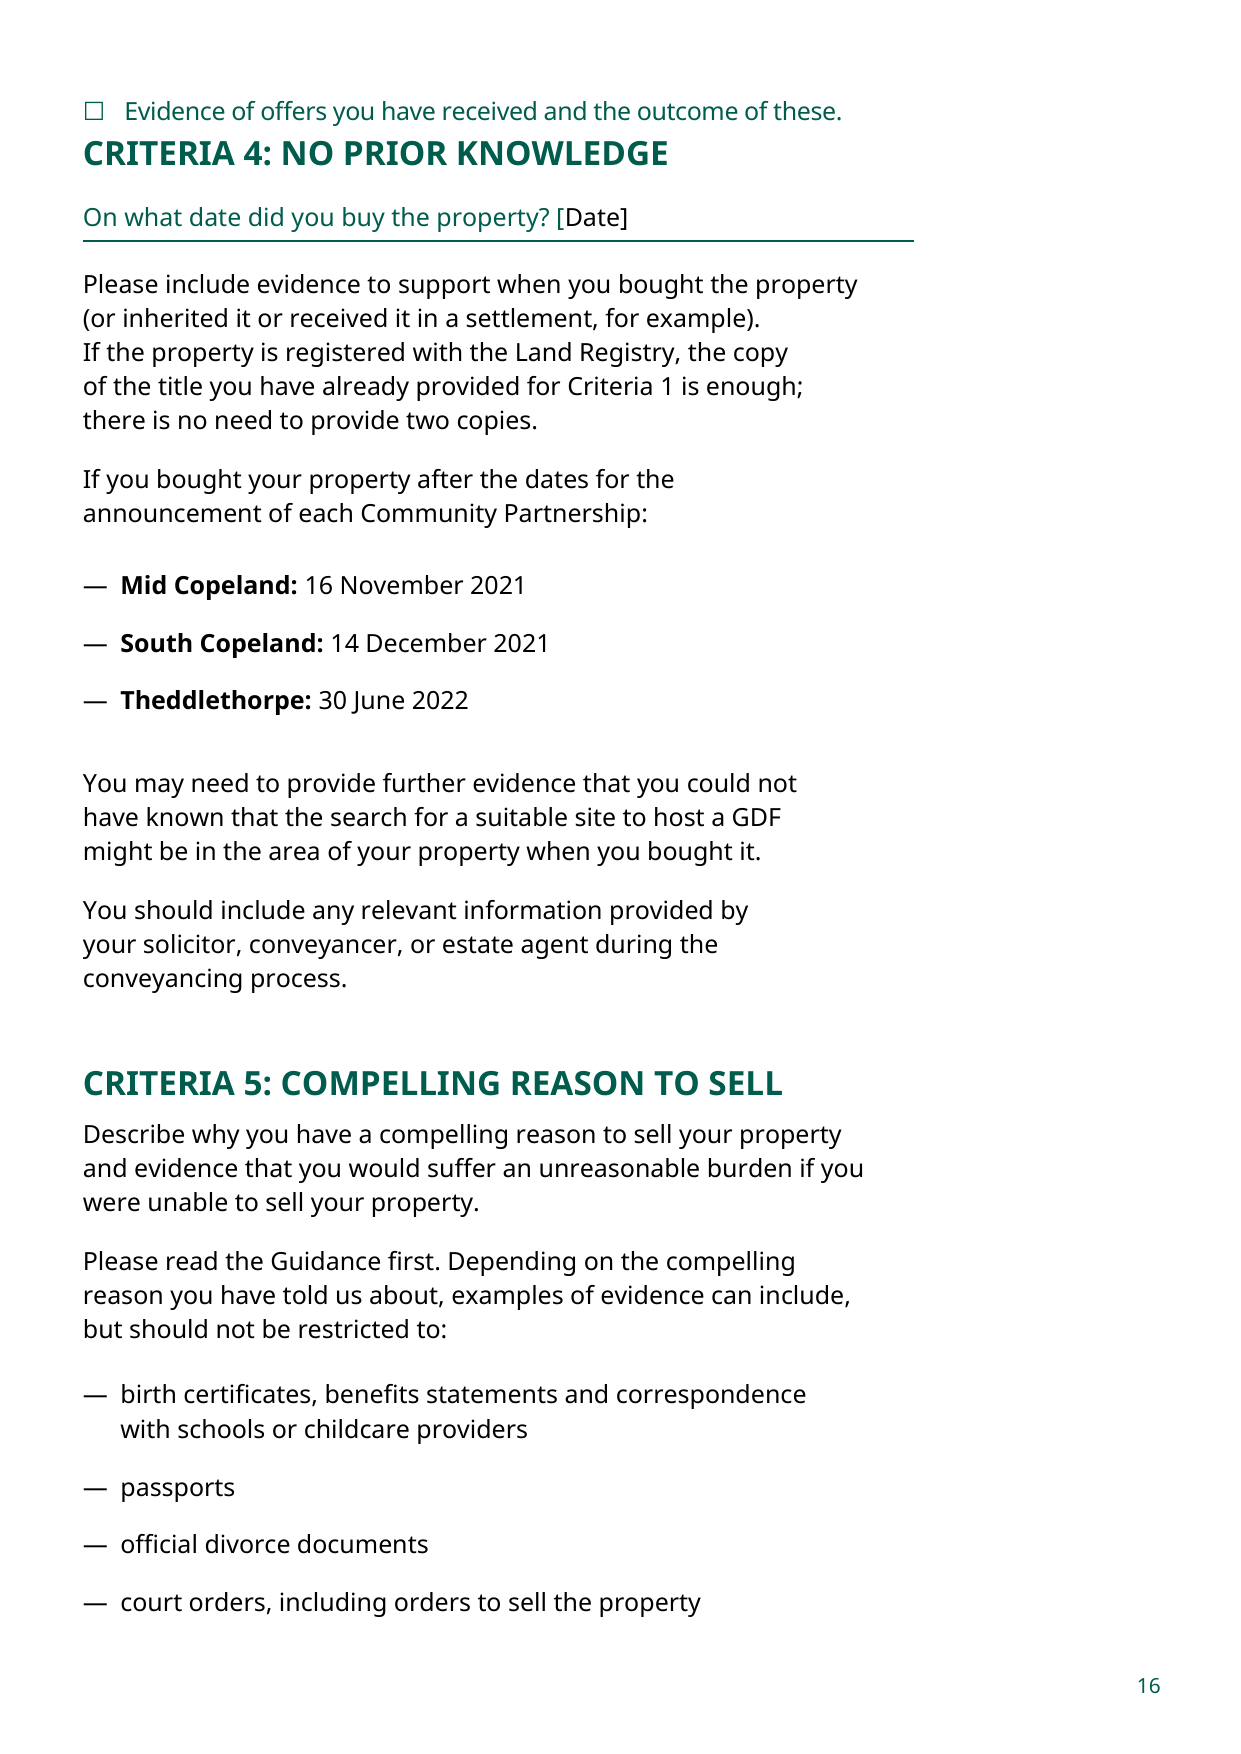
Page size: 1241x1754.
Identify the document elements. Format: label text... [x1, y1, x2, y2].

subtitle CriterIA 5: Compelling reason to sell [83, 1063, 915, 1104]
list Mid Copeland: 16 November 2021 [83, 568, 915, 602]
list passports [83, 1469, 915, 1503]
text If you bought your property after the dates for the announcement of each Community Partnership: [83, 462, 915, 530]
list official divorce documents [83, 1527, 915, 1561]
table_cell ☐ Evidence of offers you have received and the outcome of these. [83, 87, 914, 133]
text Please read the Guidance first. Depending on the compelling reason you have told us about, examples of evidence can include, but should not be restricted to: [83, 1243, 915, 1346]
text You should include any relevant information provided by your solicitor, conveyancer, or estate agent during the conveyancing process. [83, 893, 915, 995]
subtitle Criteria 4: No prior knowledge [83, 133, 915, 174]
list court orders, including orders to sell the property [83, 1584, 915, 1618]
list birth certificates, benefits statements and correspondence with schools or childcare providers [83, 1377, 915, 1446]
text You may need to provide further evidence that you could not have known that the search for a suitable site to host a GDF might be in the area of your property when you bought it. [83, 765, 915, 868]
text Describe why you have a compelling reason to sell your property and evidence that you would suffer an unreasonable burden if you were unable to sell your property. [83, 1116, 915, 1218]
text Please include evidence to support when you bought the property (or inherited it or received it in a settlement, for example). If the property is registered with the Land Registry, the copy of the title you have already provided for Criteria 1 is enough; there is no need to provide two copies. [83, 267, 915, 437]
list South Copeland: 14 December 2021 [83, 625, 915, 659]
table_header On what date did you buy the property? [Date] [83, 193, 914, 240]
list Theddlethorpe: 30 June 2022 [83, 683, 915, 717]
